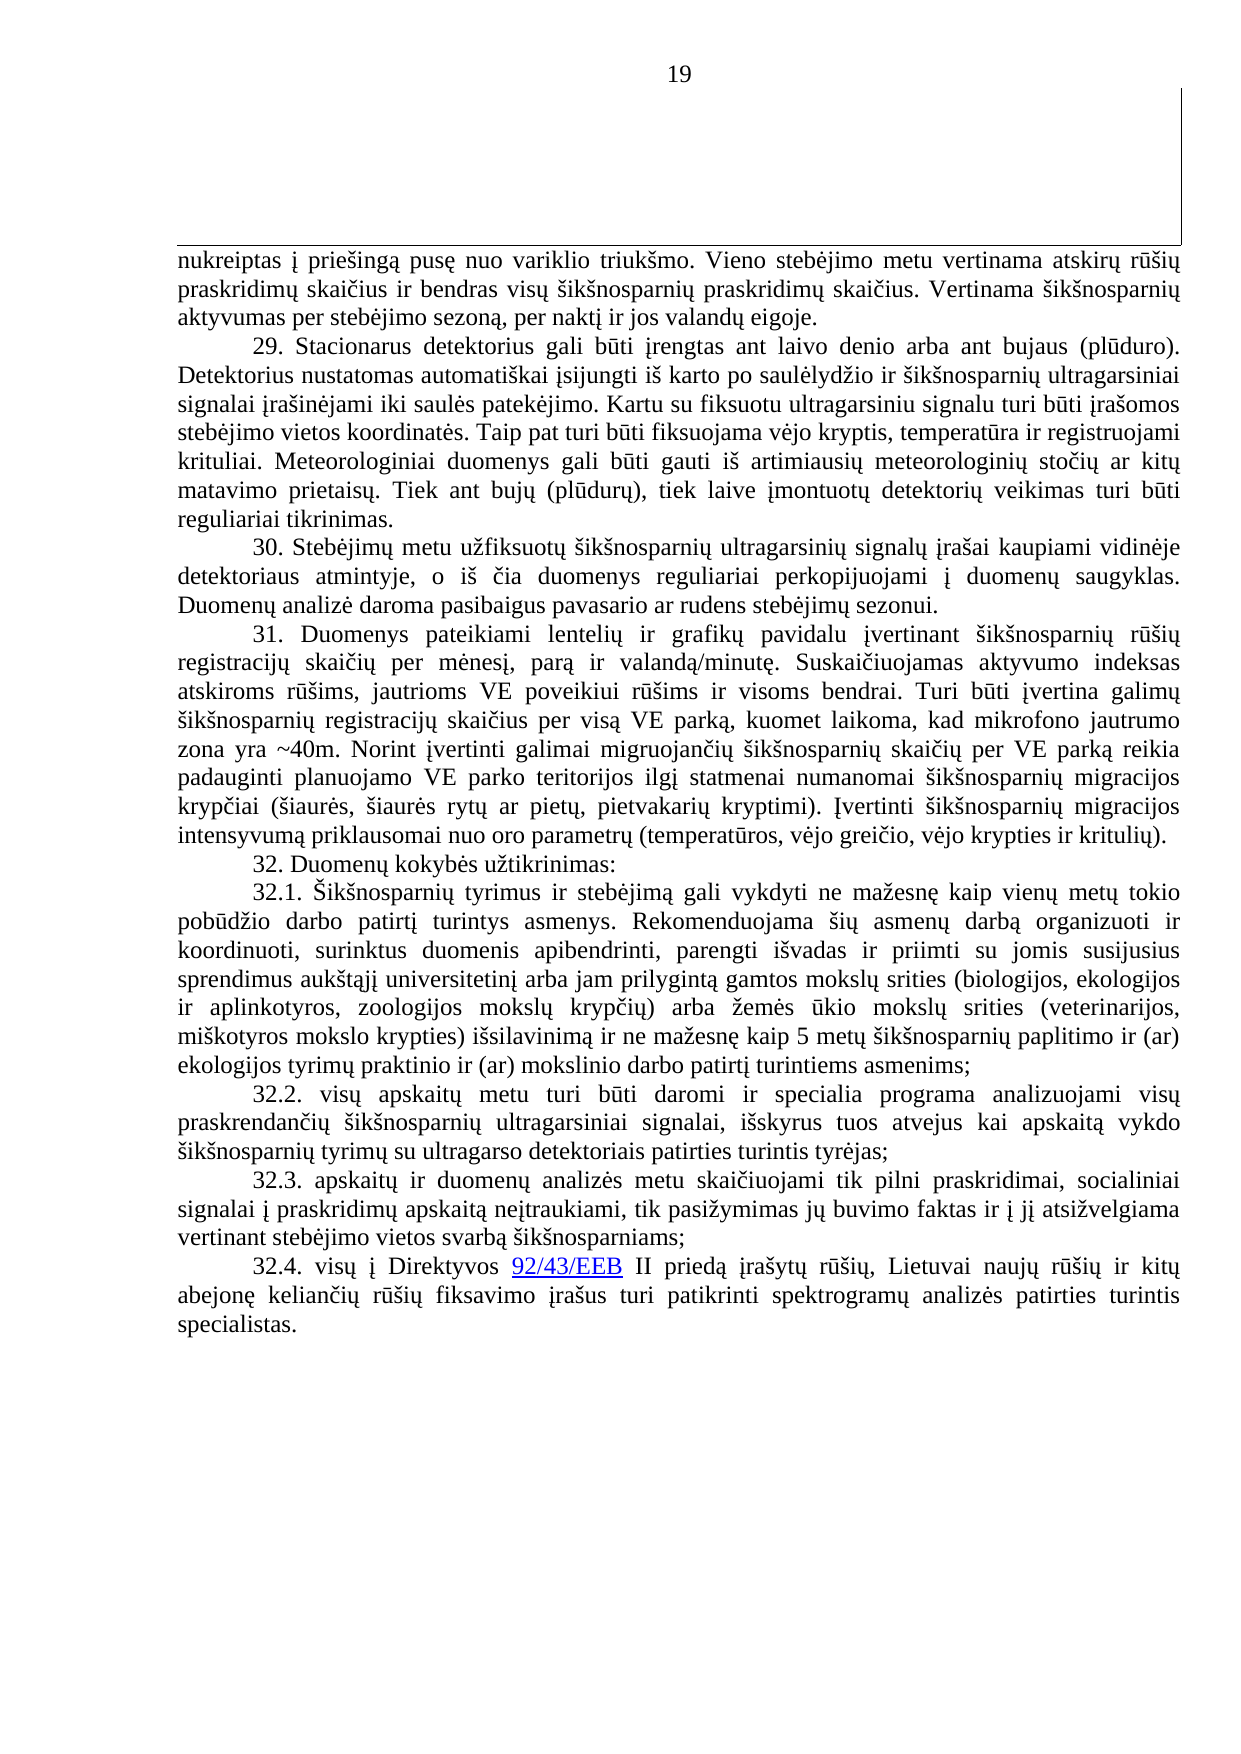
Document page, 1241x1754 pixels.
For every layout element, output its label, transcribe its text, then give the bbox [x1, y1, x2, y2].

text 32.1. Šikšnosparnių tyrimus ir stebėjimą gali vykdyti ne mažesnę kaip vienų metų tokio pobūdžio darbo patirtį turintys asmenys. Rekomenduojama šių asmenų darbą organizuoti ir koordinuoti, surinktus duomenis apibendrinti, parengti išvadas ir priimti su jomis susijusius sprendimus aukštąjį universitetinį arba jam prilygintą gamtos mokslų srities (biologijos, ekologijos ir aplinkotyros, zoologijos mokslų krypčių) arba žemės ūkio mokslų srities (veterinarijos, miškotyros mokslo krypties) išsilavinimą ir ne mažesnę kaip 5 metų šikšnosparnių paplitimo ir (ar) ekologijos tyrimų praktinio ir (ar) mokslinio darbo patirtį turintiems asmenims; [177, 877, 1181, 1079]
text 32. Duomenų kokybės užtikrinimas: [177, 849, 1181, 877]
text 32.4. visų į Direktyvos 92/43/EEB II priedą įrašytų rūšių, Lietuvai naujų rūšių ir kitų abejonę keliančių rūšių fiksavimo įrašus turi patikrinti spektrogramų analizės patirties turintis specialistas. [177, 1251, 1181, 1337]
text 30. Stebėjimų metu užfiksuotų šikšnosparnių ultragarsinių signalų įrašai kaupiami vidinėje detektoriaus atmintyje, o iš čia duomenys reguliariai perkopijuojami į duomenų saugyklas. Duomenų analizė daroma pasibaigus pavasario ar rudens stebėjimų sezonui. [177, 532, 1181, 619]
text 29. Stacionarus detektorius gali būti įrengtas ant laivo denio arba ant bujaus (plūduro). Detektorius nustatomas automatiškai įsijungti iš karto po saulėlydžio ir šikšnosparnių ultragarsiniai signalai įrašinėjami iki saulės patekėjimo. Kartu su fiksuotu ultragarsiniu signalu turi būti įrašomos stebėjimo vietos koordinatės. Taip pat turi būti fiksuojama vėjo kryptis, temperatūra ir registruojami krituliai. Meteorologiniai duomenys gali būti gauti iš artimiausių meteorologinių stočių ar kitų matavimo prietaisų. Tiek ant bujų (plūdurų), tiek laive įmontuotų detektorių veikimas turi būti reguliariai tikrinimas. [177, 331, 1181, 532]
text 32.2. visų apskaitų metu turi būti daromi ir specialia programa analizuojami visų praskrendančių šikšnosparnių ultragarsiniai signalai, išskyrus tuos atvejus kai apskaitą vykdo šikšnosparnių tyrimų su ultragarso detektoriais patirties turintis tyrėjas; [177, 1079, 1181, 1165]
text 31. Duomenys pateikiami lentelių ir grafikų pavidalu įvertinant šikšnosparnių rūšių registracijų skaičių per mėnesį, parą ir valandą/minutę. Suskaičiuojamas aktyvumo indeksas atskiroms rūšims, jautrioms VE poveikiui rūšims ir visoms bendrai. Turi būti įvertina galimų šikšnosparnių registracijų skaičius per visą VE parką, kuomet laikoma, kad mikrofono jautrumo zona yra ~40m. Norint įvertinti galimai migruojančių šikšnosparnių skaičių per VE parką reikia padauginti planuojamo VE parko teritorijos ilgį statmenai numanomai šikšnosparnių migracijos krypčiai (šiaurės, šiaurės rytų ar pietų, pietvakarių kryptimi). Įvertinti šikšnosparnių migracijos intensyvumą priklausomai nuo oro parametrų (temperatūros, vėjo greičio, vėjo krypties ir kritulių). [177, 619, 1181, 849]
text nukreiptas į priešingą pusę nuo variklio triukšmo. Vieno stebėjimo metu vertinama atskirų rūšių praskridimų skaičius ir bendras visų šikšnosparnių praskridimų skaičius. Vertinama šikšnosparnių aktyvumas per stebėjimo sezoną, per naktį ir jos valandų eigoje. [177, 245, 1181, 331]
text 32.3. apskaitų ir duomenų analizės metu skaičiuojami tik pilni praskridimai, socialiniai signalai į praskridimų apskaitą neįtraukiami, tik pasižymimas jų buvimo faktas ir į jį atsižvelgiama vertinant stebėjimo vietos svarbą šikšnosparniams; [177, 1165, 1181, 1251]
